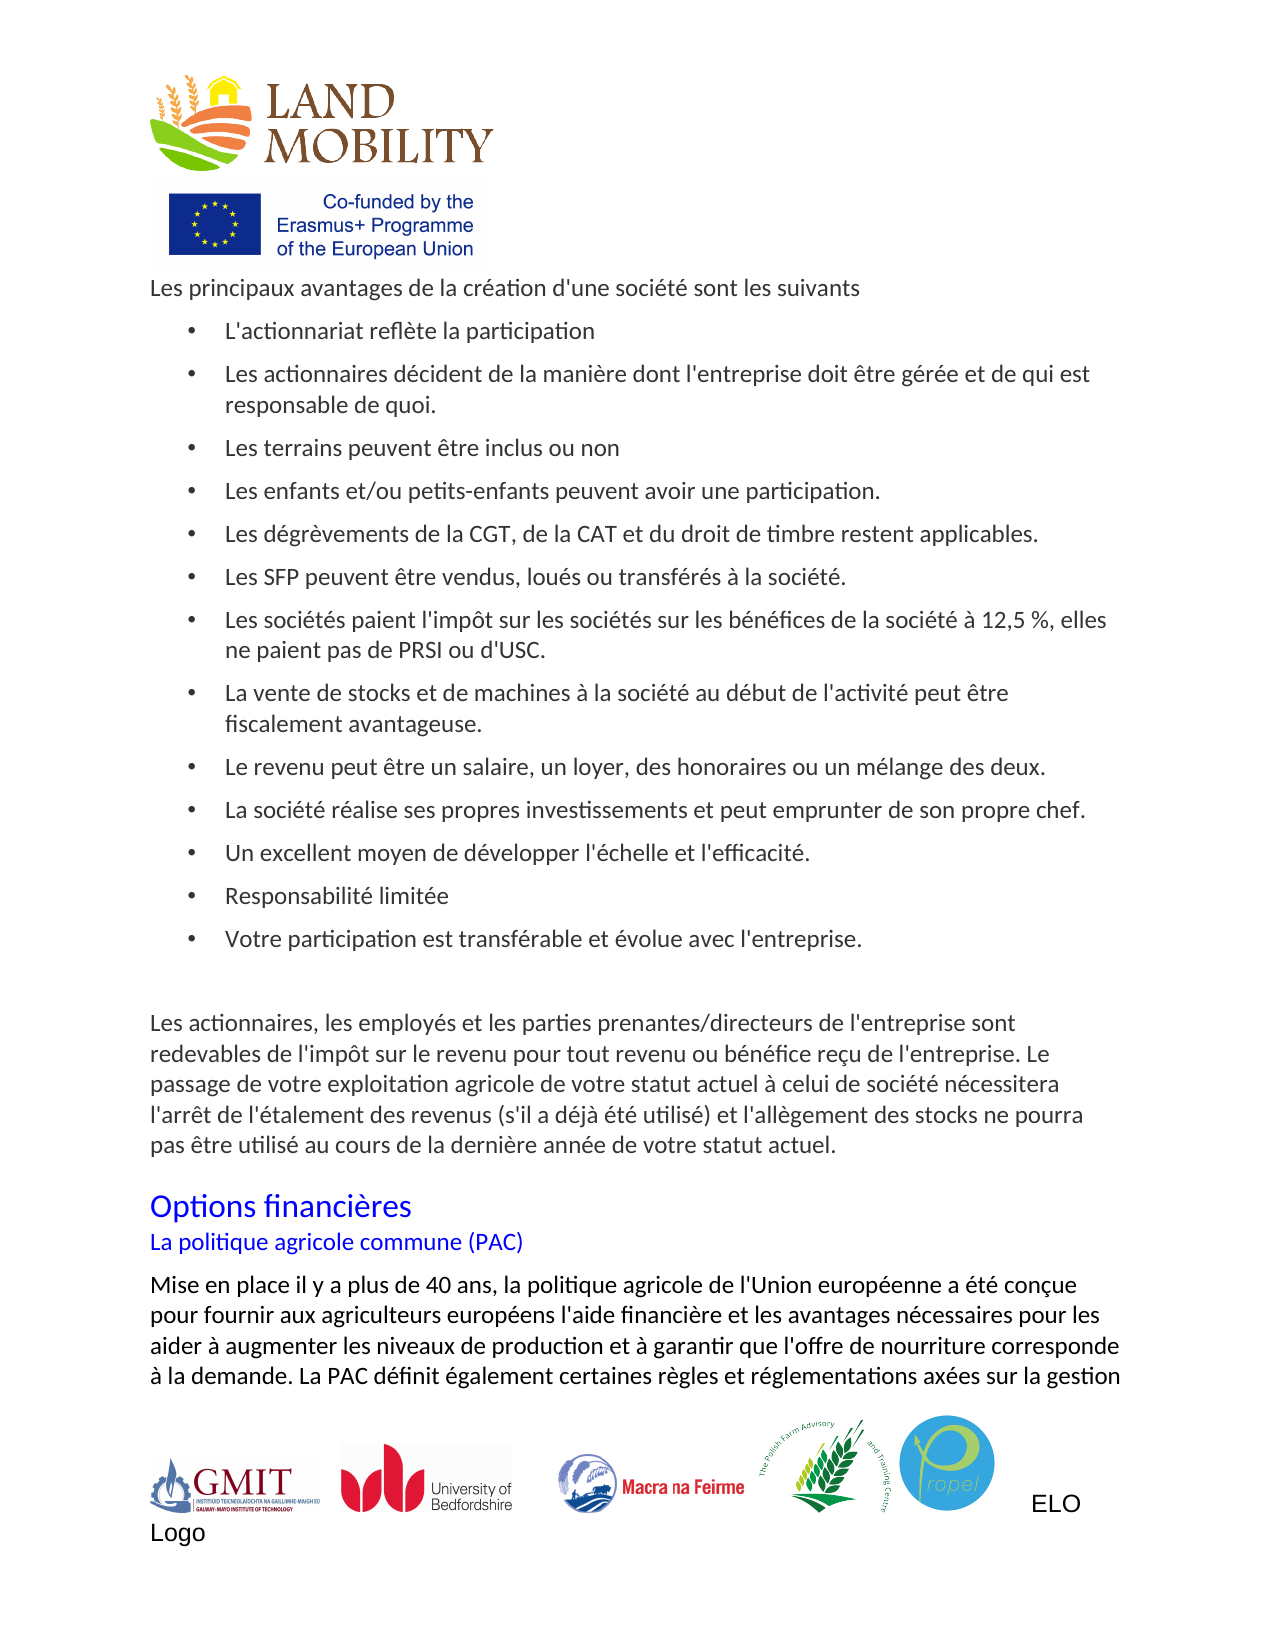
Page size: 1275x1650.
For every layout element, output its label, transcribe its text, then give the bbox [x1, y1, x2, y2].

list Les SFP peuvent être vendus, loués ou transférés à la société. [187, 561, 1125, 592]
list Les terrains peuvent être inclus ou non [187, 432, 1125, 462]
list La vente de stocks et de machines à la société au début de l'activité peut être fiscalement avantageuse. [187, 678, 1125, 739]
list La société réalise ses propres investissements et peut emprunter de son propre chef. [187, 794, 1125, 825]
list Les actionnaires décident de la manière dont l'entreprise doit être gérée et de qui est responsable de quoi. [187, 358, 1125, 419]
list Le revenu peut être un salaire, un loyer, des honoraires ou un mélange des deux. [187, 751, 1125, 782]
list Les dégrèvements de la CGT, de la CAT et du droit de timbre restent applicables. [187, 518, 1125, 548]
picture [150, 75, 494, 171]
picture [554, 1454, 746, 1513]
picture [897, 1413, 997, 1513]
picture [759, 1420, 891, 1513]
list Votre participation est transférable et évolue avec l'entreprise. [187, 923, 1125, 954]
picture [340, 1443, 513, 1513]
list Les enfants et/ou petits-enfants peuvent avoir une participation. [187, 475, 1125, 506]
subtitle Options financières [150, 1185, 1125, 1226]
picture [150, 1458, 320, 1513]
list Responsabilité limitée [187, 880, 1125, 911]
text La politique agricole commune (PAC) [150, 1226, 1125, 1256]
list L'actionnariat reflète la participation [187, 315, 1125, 346]
list Un excellent moyen de développer l'échelle et l'efficacité. [187, 837, 1125, 868]
text Mise en place il y a plus de 40 ans, la politique agricole de l'Union européenne a été conçue pour fournir aux agriculteurs européens l'aide financière et les avantages nécessaires pour les aider à augmenter les niveaux de production et à garantir que l'offre de nourriture corresponde à la demande. La PAC définit également certaines règles et réglementations axées sur la gestion [150, 1269, 1125, 1391]
list Les sociétés paient l'impôt sur les sociétés sur les bénéfices de la société à 12,5 %, elles ne paient pas de PRSI ou d'USC. [187, 604, 1125, 665]
text Les principaux avantages de la création d'une société sont les suivants [150, 272, 1125, 303]
picture [150, 176, 489, 273]
text Les actionnaires, les employés et les parties prenantes/directeurs de l'entreprise sont redevables de l'impôt sur le revenu pour tout revenu ou bénéfice reçu de l'entreprise. Le passage de votre exploitation agricole de votre statut actuel à celui de société nécessitera l'arrêt de l'étalement des revenus (s'il a déjà été utilisé) et l'allègement des stocks ne pourra pas être utilisé au cours de la dernière année de votre statut actuel. [150, 1007, 1125, 1160]
